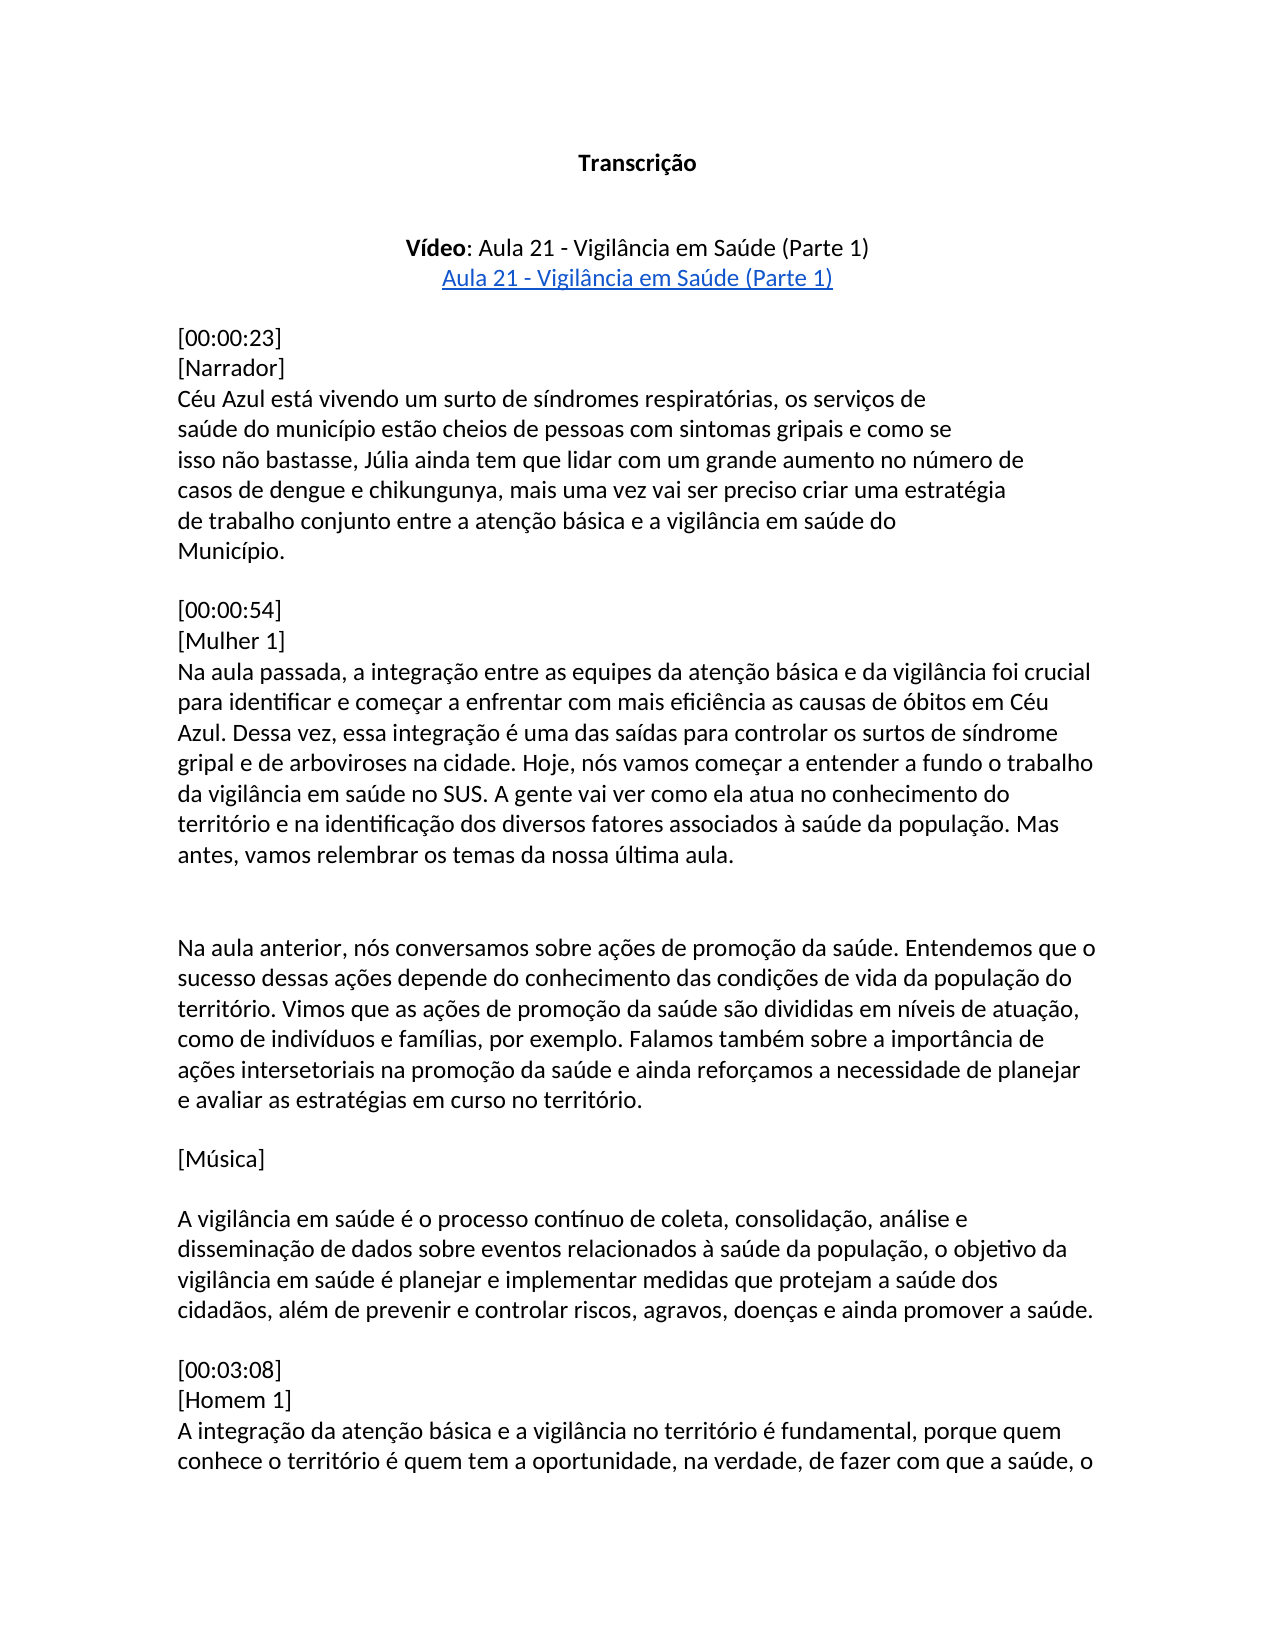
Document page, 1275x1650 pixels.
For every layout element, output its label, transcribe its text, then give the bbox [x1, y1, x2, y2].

text [Narrador] [177, 352, 1098, 383]
text Vídeo: Aula 21 - Vigilância em Saúde (Parte 1) [177, 232, 1098, 262]
text Município. [177, 535, 1098, 566]
text [00:00:23] [177, 322, 1098, 352]
text [Mulher 1] [177, 625, 1098, 656]
text [Homem 1] [177, 1384, 1098, 1415]
text casos de dengue e chikungunya, mais uma vez vai ser preciso criar uma estratégia [177, 474, 1098, 505]
text [00:03:08] [177, 1354, 1098, 1384]
text Na aula passada, a integração entre as equipes da atenção básica e da vigilância foi crucial para identificar e começar a enfrentar com mais eficiência as causas de óbitos em Céu Azul. Dessa vez, essa integração é uma das saídas para controlar os surtos de síndrome gripal e de arboviroses na cidade. Hoje, nós vamos começar a entender a fundo o trabalho da vigilância em saúde no SUS. A gente vai ver como ela atua no conhecimento do território e na identificação dos diversos fatores associados à saúde da população. Mas antes, vamos relembrar os temas da nossa última aula. [177, 656, 1098, 869]
text A integração da atenção básica e a vigilância no território é fundamental, porque quem conhece o território é quem tem a oportunidade, na verdade, de fazer com que a saúde, o [177, 1415, 1098, 1476]
text [00:00:54] [177, 594, 1098, 625]
text Transcrição [177, 148, 1098, 178]
text Céu Azul está vivendo um surto de síndromes respiratórias, os serviços de [177, 383, 1098, 413]
text de trabalho conjunto entre a atenção básica e a vigilância em saúde do [177, 505, 1098, 535]
text Aula 21 - Vigilância em Saúde (Parte 1) [177, 262, 1098, 293]
text A vigilância em saúde é o processo contínuo de coleta, consolidação, análise e disseminação de dados sobre eventos relacionados à saúde da população, o objetivo da vigilância em saúde é planejar e implementar medidas que protejam a saúde dos cidadãos, além de prevenir e controlar riscos, agravos, doenças e ainda promover a saúde. [177, 1203, 1098, 1325]
text isso não bastasse, Júlia ainda tem que lidar com um grande aumento no número de [177, 444, 1098, 474]
text saúde do município estão cheios de pessoas com sintomas gripais e como se [177, 413, 1098, 444]
text [Música] [177, 1144, 1098, 1174]
text Na aula anterior, nós conversamos sobre ações de promoção da saúde. Entendemos que o sucesso dessas ações depende do conhecimento das condições de vida da população do território. Vimos que as ações de promoção da saúde são divididas em níveis de atuação, como de indivíduos e famílias, por exemplo. Falamos também sobre a importância de ações intersetoriais na promoção da saúde e ainda reforçamos a necessidade de planejar e avaliar as estratégias em curso no território. [177, 932, 1098, 1115]
